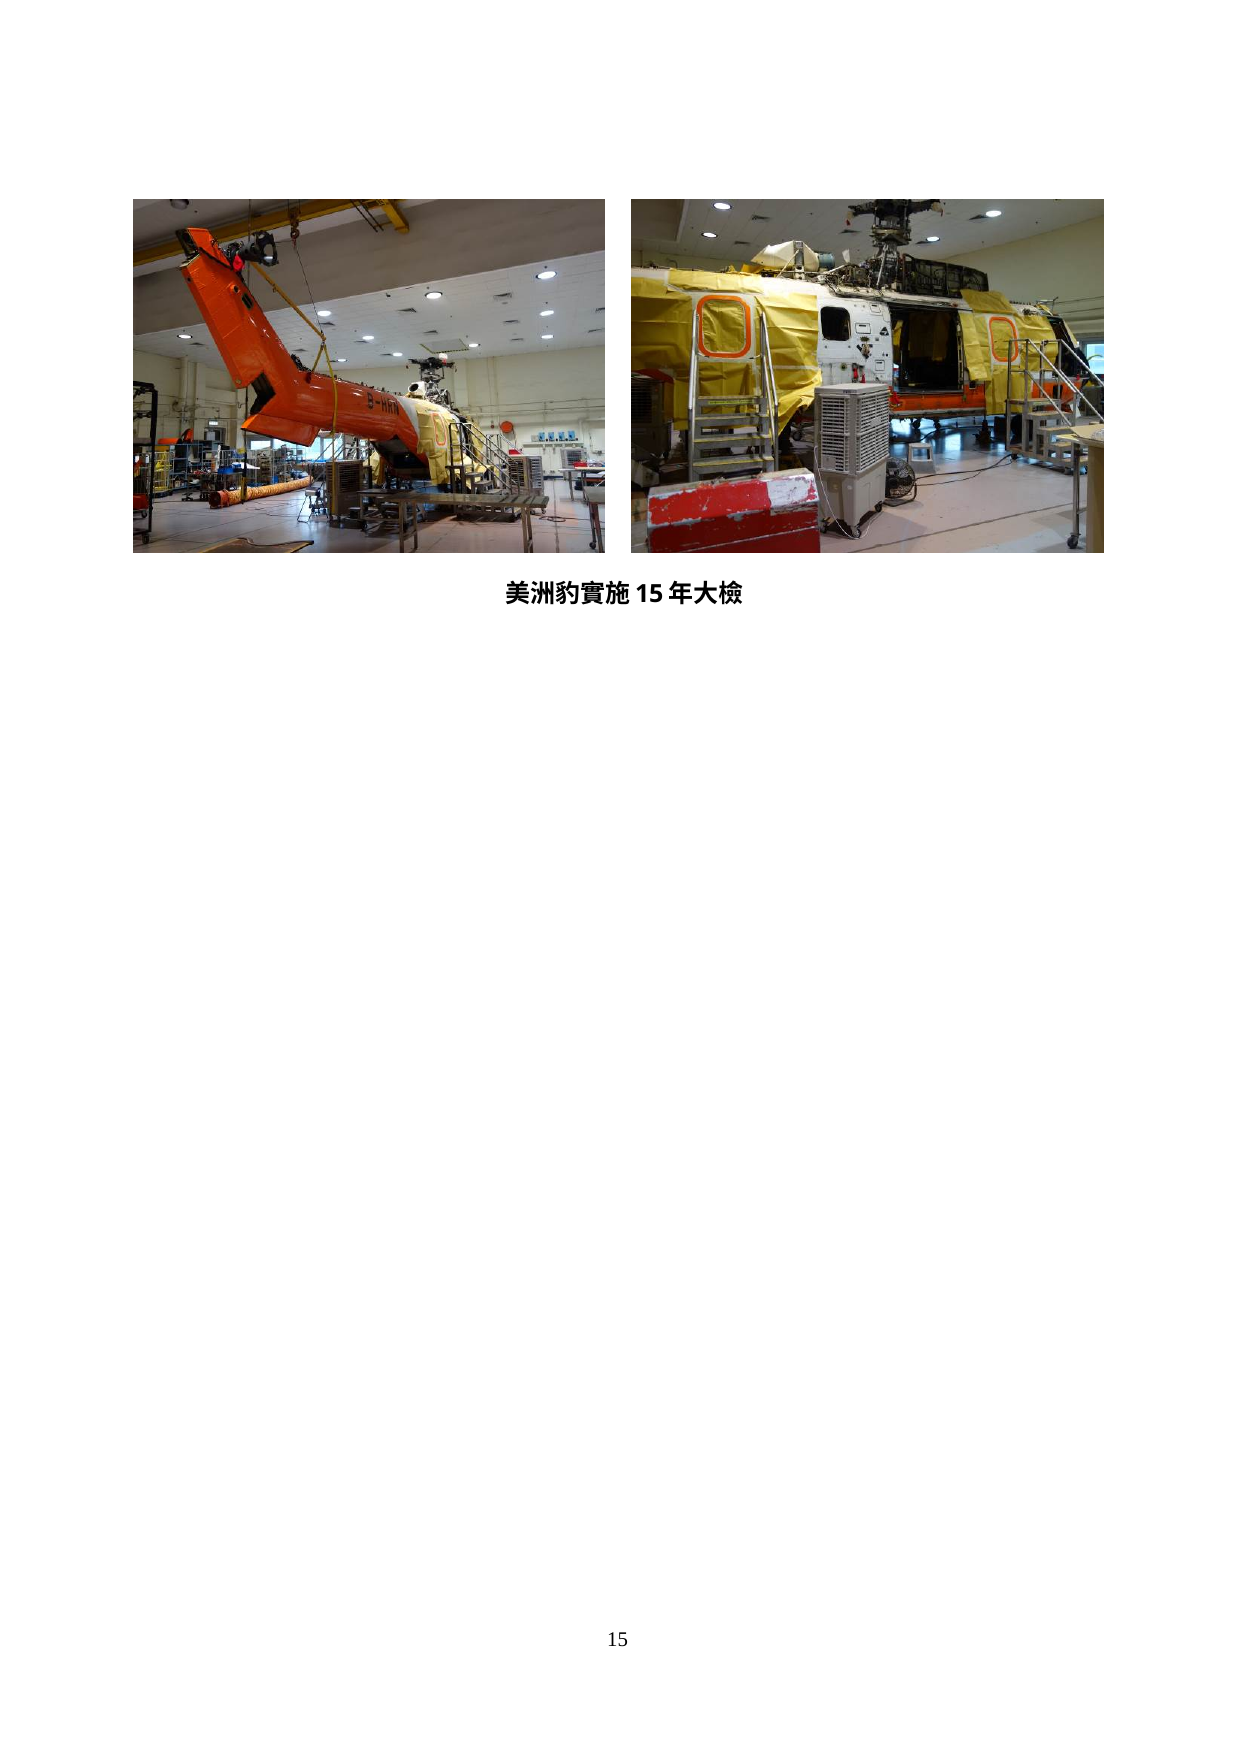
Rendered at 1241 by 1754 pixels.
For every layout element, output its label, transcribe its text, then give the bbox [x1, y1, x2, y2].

text 美洲豹實施15年大檢 [292, 573, 1122, 610]
picture [133, 199, 605, 553]
picture [631, 199, 1104, 553]
